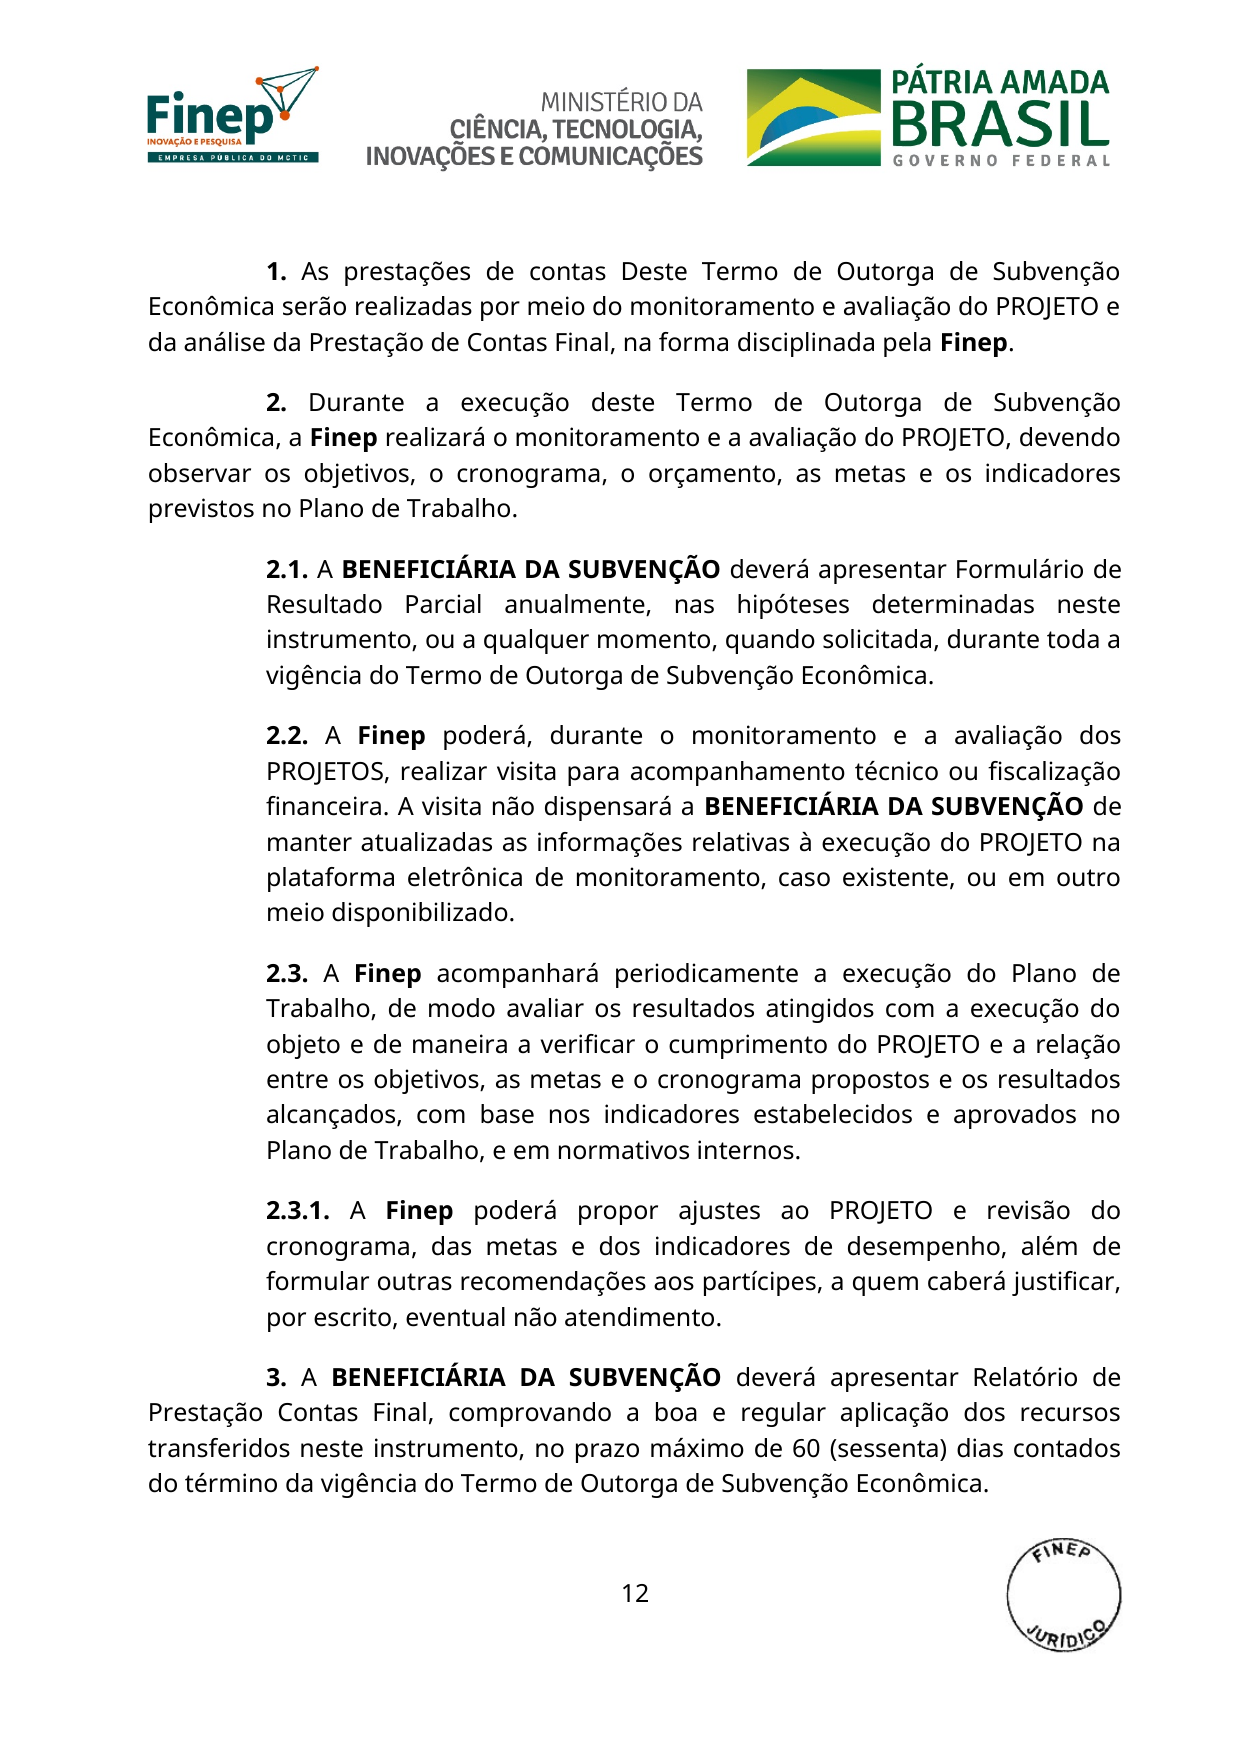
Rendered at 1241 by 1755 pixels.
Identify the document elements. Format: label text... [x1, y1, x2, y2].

text 2.3. A Finep acompanhará periodicamente a execução do Plano de Trabalho, de modo avaliar os resultados atingidos com a execução do objeto e de maneira a verificar o cumprimento do PROJETO e a relação entre os objetivos, as metas e o cronograma propostos e os resultados alcançados, com base nos indicadores estabelecidos e aprovados no Plano de Trabalho, e em normativos internos. [266, 954, 1122, 1166]
text 2.1. A BENEFICIÁRIA DA SUBVENÇÃO deverá apresentar Formulário de Resultado Parcial anualmente, nas hipóteses determinadas neste instrumento, ou a qualquer momento, quando solicitada, durante toda a vigência do Termo de Outorga de Subvenção Econômica. [266, 550, 1122, 691]
text 2.2. A Finep poderá, durante o monitoramento e a avaliação dos PROJETOS, realizar visita para acompanhamento técnico ou fiscalização financeira. A visita não dispensará a BENEFICIÁRIA DA SUBVENÇÃO de manter atualizadas as informações relativas à execução do PROJETO na plataforma eletrônica de monitoramento, caso existente, ou em outro meio disponibilizado. [266, 716, 1122, 929]
text 1. As prestações de contas Deste Termo de Outorga de Subvenção Econômica serão realizadas por meio do monitoramento e avaliação do PROJETO e da análise da Prestação de Contas Final, na forma disciplinada pela Finep. [148, 252, 1122, 358]
text 2.3.1. A Finep poderá propor ajustes ao PROJETO e revisão do cronograma, das metas e dos indicadores de desempenho, além de formular outras recomendações aos partícipes, a quem caberá justificar, por escrito, eventual não atendimento. [266, 1191, 1122, 1333]
text 2. Durante a execução deste Termo de Outorga de Subvenção Econômica, a Finep realizará o monitoramento e a avaliação do PROJETO, devendo observar os objetivos, o cronograma, o orçamento, as metas e os indicadores previstos no Plano de Trabalho. [148, 383, 1122, 525]
text 3. A BENEFICIÁRIA DA SUBVENÇÃO deverá apresentar Relatório de Prestação Contas Final, comprovando a boa e regular aplicação dos recursos transferidos neste instrumento, no prazo máximo de 60 (sessenta) dias contados do término da vigência do Termo de Outorga de Subvenção Econômica. [148, 1358, 1122, 1500]
